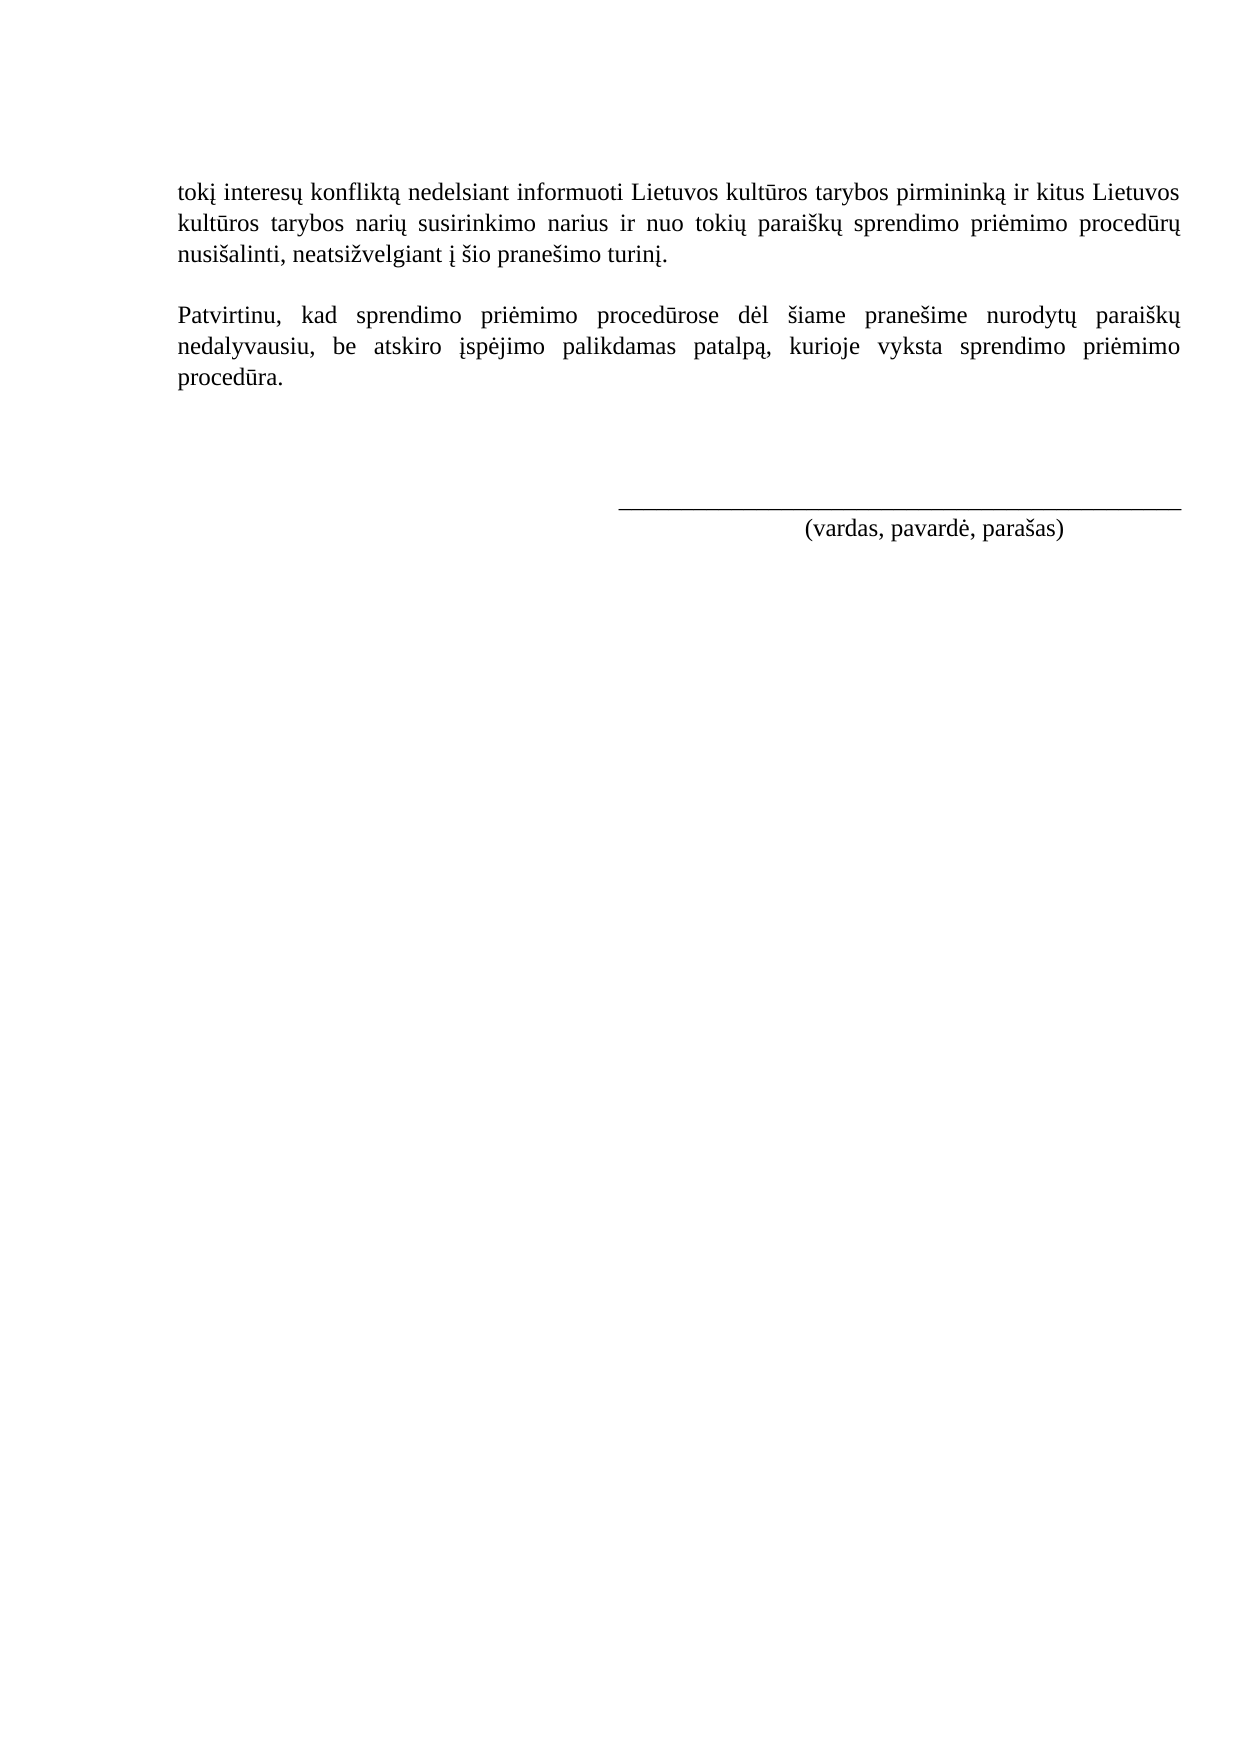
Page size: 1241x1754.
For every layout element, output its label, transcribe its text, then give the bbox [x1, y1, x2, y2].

text (vardas, pavardė, parašas) [177, 513, 1181, 542]
text Patvirtinu, kad sprendimo priėmimo procedūrose dėl šiame pranešime nurodytų paraiškų nedalyvausiu, be atskiro įspėjimo palikdamas patalpą, kurioje vyksta sprendimo priėmimo procedūra. [177, 300, 1181, 390]
text tokį interesų konfliktą nedelsiant informuoti Lietuvos kultūros tarybos pirmininką ir kitus Lietuvos kultūros tarybos narių susirinkimo narius ir nuo tokių paraiškų sprendimo priėmimo procedūrų nusišalinti, neatsižvelgiant į šio pranešimo turinį. [177, 177, 1181, 267]
text _____________________________________________ [177, 484, 1181, 513]
